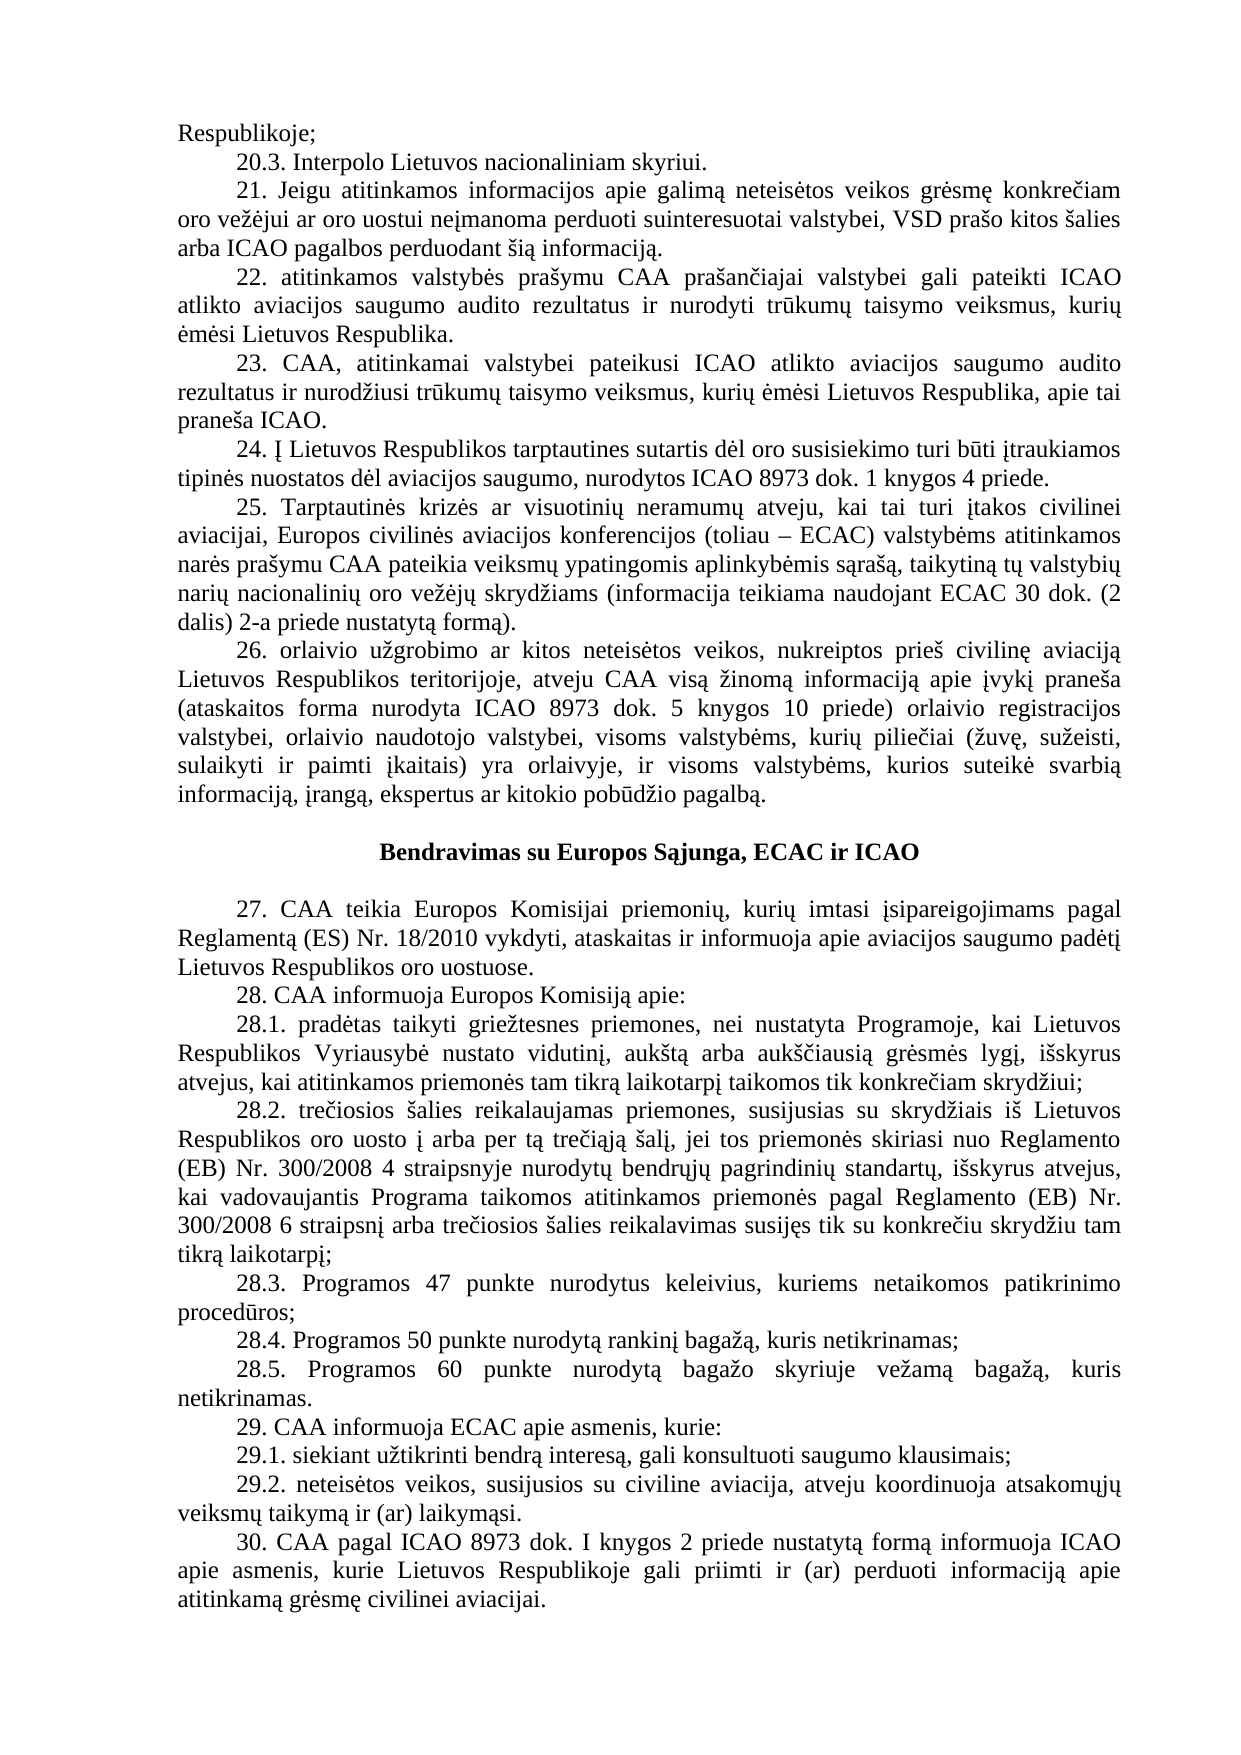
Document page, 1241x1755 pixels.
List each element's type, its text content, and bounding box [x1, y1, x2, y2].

text 22. atitinkamos valstybės prašymu CAA prašančiajai valstybei gali pateikti ICAO atlikto aviacijos saugumo audito rezultatus ir nurodyti trūkumų taisymo veiksmus, kurių ėmėsi Lietuvos Respublika. [177, 262, 1122, 348]
text 29.1. siekiant užtikrinti bendrą interesą, gali konsultuoti saugumo klausimais; [177, 1441, 1122, 1469]
text 29. CAA informuoja ECAC apie asmenis, kurie: [177, 1412, 1122, 1441]
text 28.2. trečiosios šalies reikalaujamas priemones, susijusias su skrydžiais iš Lietuvos Respublikos oro uosto į arba per tą trečiąją šalį, jei tos priemonės skiriasi nuo Reglamento (EB) Nr. 300/2008 4 straipsnyje nurodytų bendrųjų pagrindinių standartų, išskyrus atvejus, kai vadovaujantis Programa taikomos atitinkamos priemonės pagal Reglamento (EB) Nr. 300/2008 6 straipsnį arba trečiosios šalies reikalavimas susijęs tik su konkrečiu skrydžiu tam tikrą laikotarpį; [177, 1096, 1122, 1268]
text 26. orlaivio užgrobimo ar kitos neteisėtos veikos, nukreiptos prieš civilinę aviaciją Lietuvos Respublikos teritorijoje, atveju CAA visą žinomą informaciją apie įvykį praneša (ataskaitos forma nurodyta ICAO 8973 dok. 5 knygos 10 priede) orlaivio registracijos valstybei, orlaivio naudotojo valstybei, visoms valstybėms, kurių piliečiai (žuvę, sužeisti, sulaikyti ir paimti įkaitais) yra orlaivyje, ir visoms valstybėms, kurios suteikė svarbią informaciją, įrangą, ekspertus ar kitokio pobūdžio pagalbą. [177, 636, 1122, 808]
text 28. CAA informuoja Europos Komisiją apie: [177, 981, 1122, 1009]
text Respublikoje; [177, 118, 1122, 147]
text 23. CAA, atitinkamai valstybei pateikusi ICAO atlikto aviacijos saugumo audito rezultatus ir nurodžiusi trūkumų taisymo veiksmus, kurių ėmėsi Lietuvos Respublika, apie tai praneša ICAO. [177, 348, 1122, 434]
text 27. CAA teikia Europos Komisijai priemonių, kurių imtasi įsipareigojimams pagal Reglamentą (ES) Nr. 18/2010 vykdyti, ataskaitas ir informuoja apie aviacijos saugumo padėtį Lietuvos Respublikos oro uostuose. [177, 894, 1122, 981]
text 28.5. Programos 60 punkte nurodytą bagažo skyriuje vežamą bagažą, kuris netikrinamas. [177, 1354, 1122, 1412]
text 24. Į Lietuvos Respublikos tarptautines sutartis dėl oro susisiekimo turi būti įtraukiamos tipinės nuostatos dėl aviacijos saugumo, nurodytos ICAO 8973 dok. 1 knygos 4 priede. [177, 434, 1122, 492]
text 25. Tarptautinės krizės ar visuotinių neramumų atveju, kai tai turi įtakos civilinei aviacijai, Europos civilinės aviacijos konferencijos (toliau – ECAC) valstybėms atitinkamos narės prašymu CAA pateikia veiksmų ypatingomis aplinkybėmis sąrašą, taikytiną tų valstybių narių nacionalinių oro vežėjų skrydžiams (informacija teikiama naudojant ECAC 30 dok. (2 dalis) 2-a priede nustatytą formą). [177, 492, 1122, 636]
text 28.1. pradėtas taikyti griežtesnes priemones, nei nustatyta Programoje, kai Lietuvos Respublikos Vyriausybė nustato vidutinį, aukštą arba aukščiausią grėsmės lygį, išskyrus atvejus, kai atitinkamos priemonės tam tikrą laikotarpį taikomos tik konkrečiam skrydžiui; [177, 1009, 1122, 1096]
text 20.3. Interpolo Lietuvos nacionaliniam skyriui. [177, 147, 1122, 176]
text Bendravimas su Europos Sąjunga, ECAC ir ICAO [177, 837, 1122, 866]
text 29.2. neteisėtos veikos, susijusios su civiline aviacija, atveju koordinuoja atsakomųjų veiksmų taikymą ir (ar) laikymąsi. [177, 1469, 1122, 1527]
text 30. CAA pagal ICAO 8973 dok. I knygos 2 priede nustatytą formą informuoja ICAO apie asmenis, kurie Lietuvos Respublikoje gali priimti ir (ar) perduoti informaciją apie atitinkamą grėsmę civilinei aviacijai. [177, 1527, 1122, 1613]
text 21. Jeigu atitinkamos informacijos apie galimą neteisėtos veikos grėsmę konkrečiam oro vežėjui ar oro uostui neįmanoma perduoti suinteresuotai valstybei, VSD prašo kitos šalies arba ICAO pagalbos perduodant šią informaciją. [177, 176, 1122, 262]
text 28.4. Programos 50 punkte nurodytą rankinį bagažą, kuris netikrinamas; [177, 1326, 1122, 1354]
text 28.3. Programos 47 punkte nurodytus keleivius, kuriems netaikomos patikrinimo procedūros; [177, 1268, 1122, 1326]
